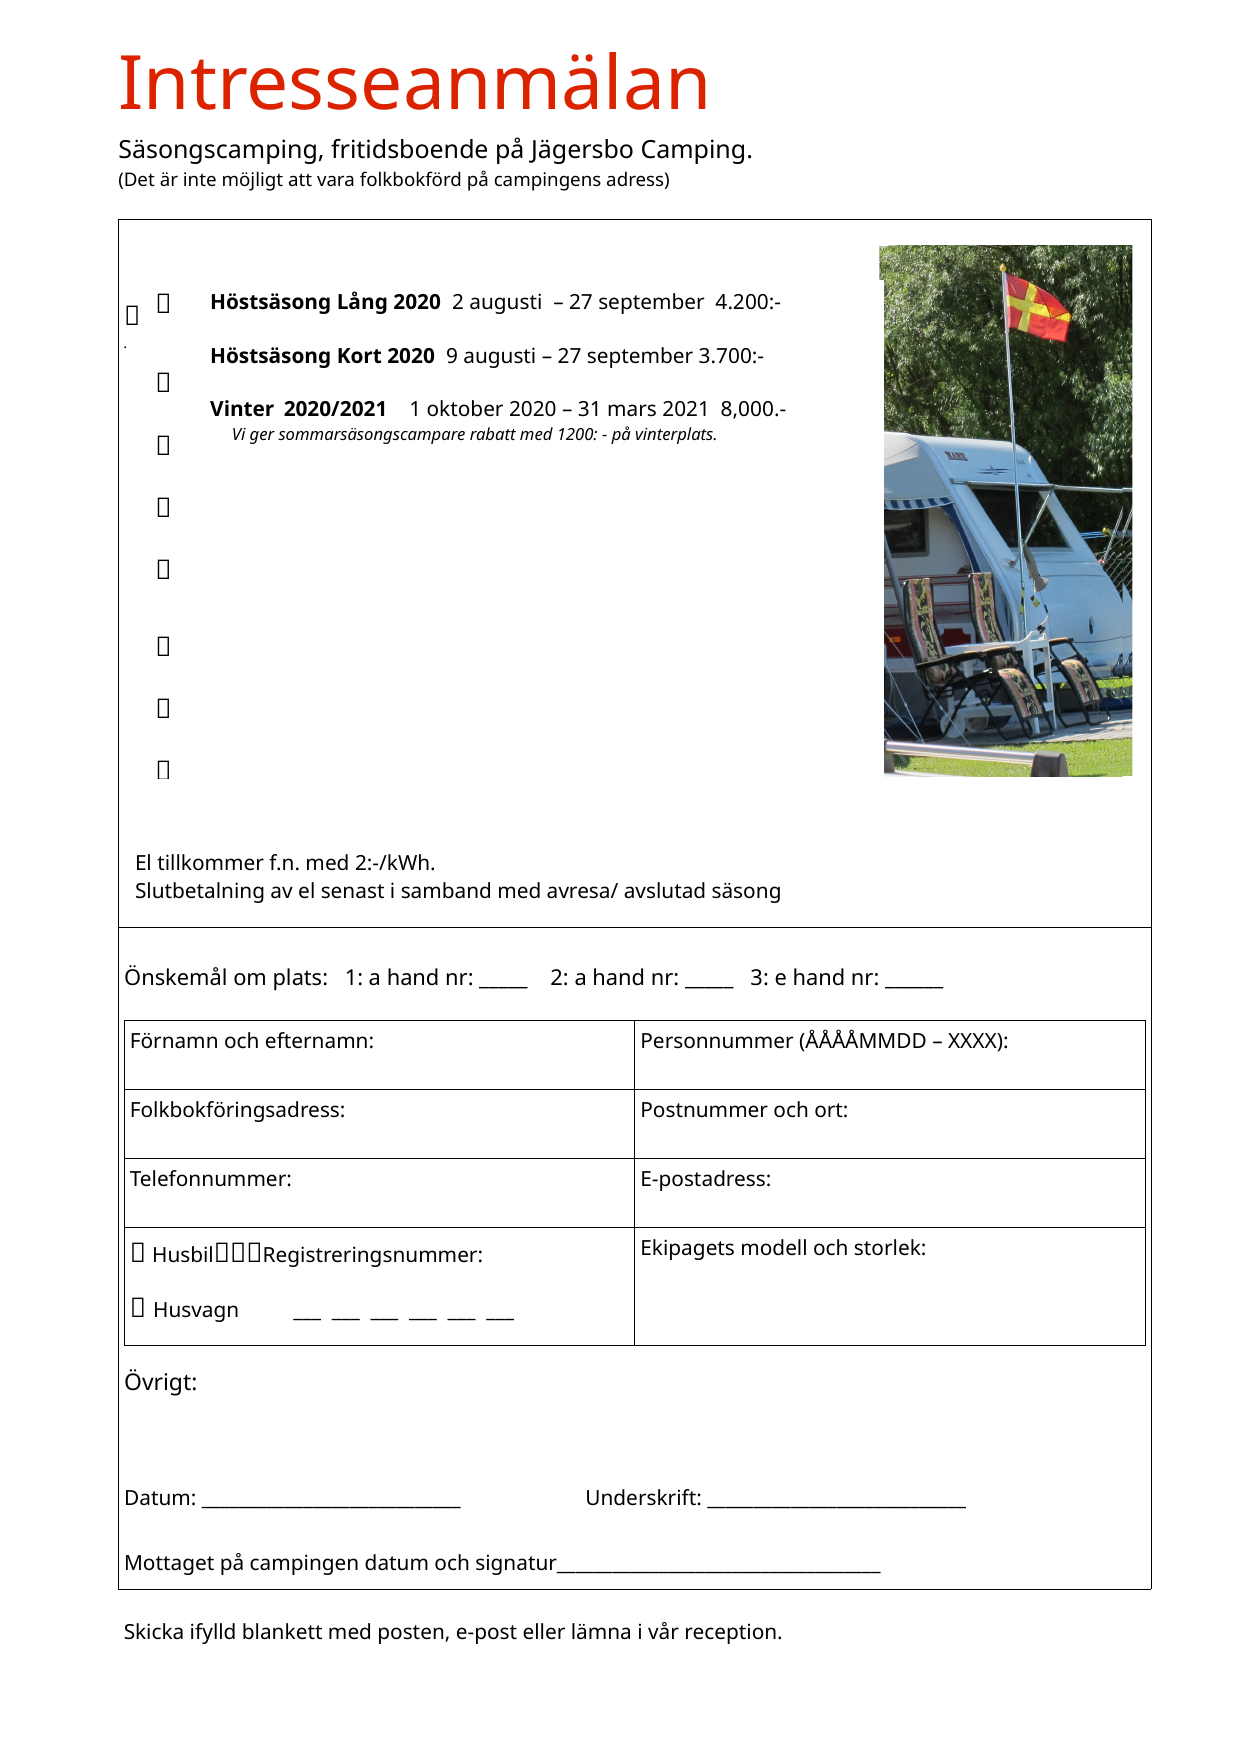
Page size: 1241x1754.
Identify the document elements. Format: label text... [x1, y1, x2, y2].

table_cell Önskemål om plats: 1: a hand nr: _____ 2: a hand nr: _____ 3: e hand nr: ______ Övrigt: Datum: ____________________________ Underskrift: ____________________________ Mottaget på campingen datum och signatur___________________________________ [119, 928, 1151, 1588]
table_header Personnummer (ÅÅÅÅMMDD – XXXX): [635, 1021, 1145, 1089]
table_header Förnamn och efternamn: [125, 1021, 634, 1089]
table_cell Ekipagets modell och storlek: [635, 1228, 1145, 1345]
text (Det är inte möjligt att vara folkbokförd på campingens adress) [118, 166, 1151, 192]
text Intresseanmälan [118, 29, 1151, 131]
table_cell Postnummer och ort: [635, 1090, 1145, 1158]
table_cell E-postadress: [635, 1159, 1145, 1227]
table_cell Telefonnummer: [125, 1159, 634, 1227]
table_cell  HusbilRegistreringsnummer:  Husvagn ___ ___ ___ ___ ___ ___ [125, 1228, 634, 1345]
table_header  . El tillkommer f.n. med 2:-/kWh. Slutbetalning av el senast i samband med avresa/ avslutad säsong [119, 220, 1151, 927]
table_cell Folkbokföringsadress: [125, 1090, 634, 1158]
text Säsongscamping, fritidsboende på Jägersbo Camping. [118, 131, 1151, 166]
text Skicka ifylld blankett med posten, e-post eller lämna i vår reception. [118, 1617, 1151, 1646]
